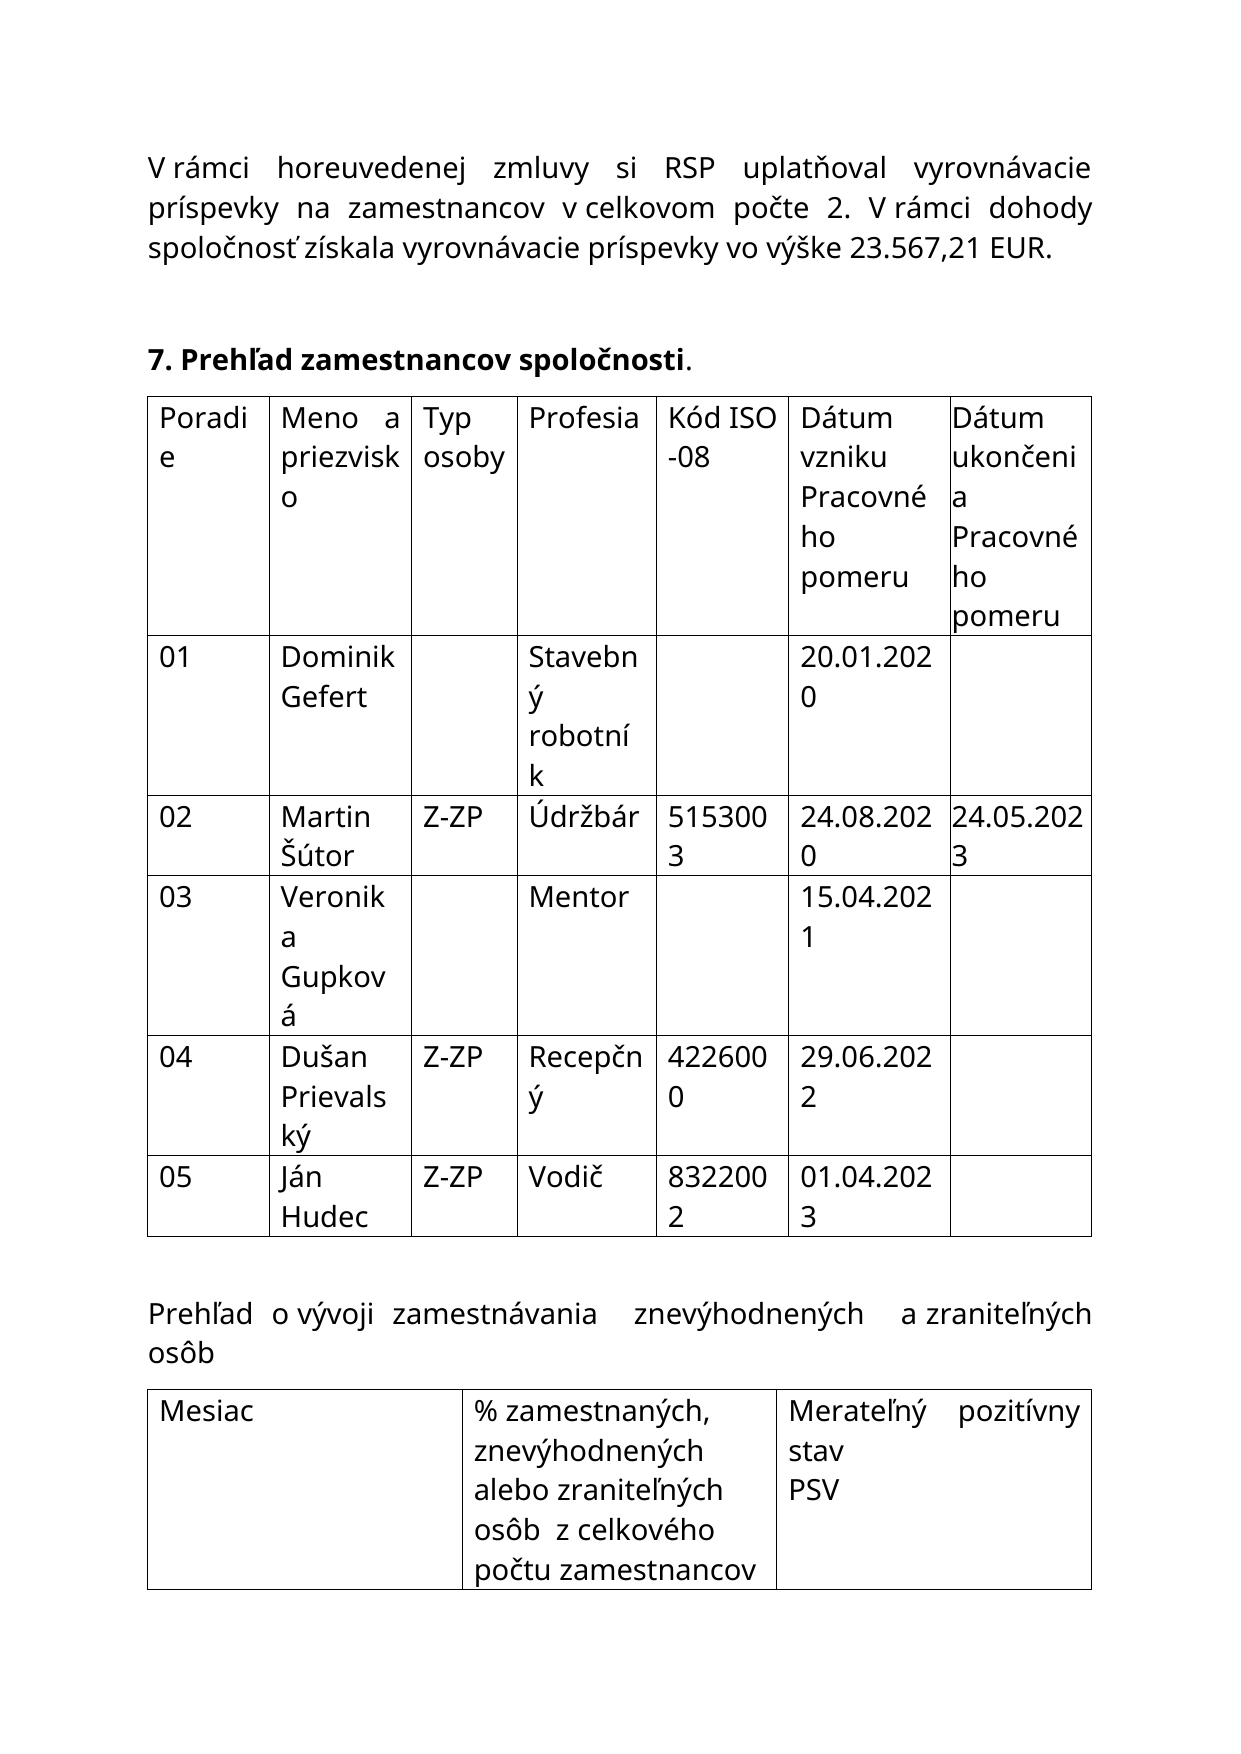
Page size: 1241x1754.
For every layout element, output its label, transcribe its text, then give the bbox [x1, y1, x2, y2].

table_cell 03 [148, 876, 269, 1035]
table_cell Vodič [518, 1156, 656, 1236]
table_cell Údržbár [518, 796, 656, 875]
table_cell 24.05.2023 [951, 796, 1091, 875]
table_header Kód ISO -08 [657, 397, 788, 635]
table_header Meno a priezvisko [270, 397, 411, 635]
table_cell 01 [148, 636, 269, 795]
table_cell [951, 876, 1091, 1035]
table_cell Recepčný [518, 1036, 656, 1155]
table_cell Veronika Gupková [270, 876, 411, 1035]
table_cell [412, 876, 517, 1035]
table_cell 05 [148, 1156, 269, 1236]
table_cell 04 [148, 1036, 269, 1155]
table_header Dátum vzniku Pracovného pomeru [789, 397, 950, 635]
table_header Mesiac [148, 1390, 462, 1589]
table_cell Dominik Gefert [270, 636, 411, 795]
table_cell 15.04.2021 [789, 876, 950, 1035]
table_cell Ján Hudec [270, 1156, 411, 1236]
table_cell Mentor [518, 876, 656, 1035]
table_cell 20.01.2020 [789, 636, 950, 795]
table_cell 4226000 [657, 1036, 788, 1155]
text 7. Prehľad zamestnancov spoločnosti. [148, 340, 1093, 379]
table_cell 5153003 [657, 796, 788, 875]
table_cell [657, 876, 788, 1035]
table_header Typ osoby [412, 397, 517, 635]
table_cell Z-ZP [412, 796, 517, 875]
table_cell 01.04.2023 [789, 1156, 950, 1236]
table_cell [657, 636, 788, 795]
table_header % zamestnaných, znevýhodnených alebo zraniteľných osôb z celkového počtu zamestnancov [463, 1390, 776, 1589]
table_cell 02 [148, 796, 269, 875]
table_cell Stavebný robotník [518, 636, 656, 795]
table_cell [951, 636, 1091, 795]
table_cell Dušan Prievalský [270, 1036, 411, 1155]
text V rámci horeuvedenej zmluvy si RSP uplatňoval vyrovnávacie príspevky na zamestnancov v celkovom počte 2. V rámci dohody spoločnosť získala vyrovnávacie príspevky vo výške 23.567,21 EUR. [148, 148, 1093, 267]
table_cell [951, 1036, 1091, 1155]
table_header Dátum ukončenia Pracovného pomeru [951, 397, 1091, 635]
table_cell 29.06.2022 [789, 1036, 950, 1155]
table_cell [951, 1156, 1091, 1236]
text Prehľad o vývoji zamestnávania znevýhodnených a zraniteľných osôb [148, 1293, 1093, 1372]
table_cell Z-ZP [412, 1036, 517, 1155]
table_cell [412, 636, 517, 795]
table_cell Z-ZP [412, 1156, 517, 1236]
table_cell Martin Šútor [270, 796, 411, 875]
table_header Profesia [518, 397, 656, 635]
table_cell 24.08.2020 [789, 796, 950, 875]
table_header Poradie [148, 397, 269, 635]
table_header Merateľný pozitívny stav PSV [777, 1390, 1091, 1589]
table_cell 8322002 [657, 1156, 788, 1236]
